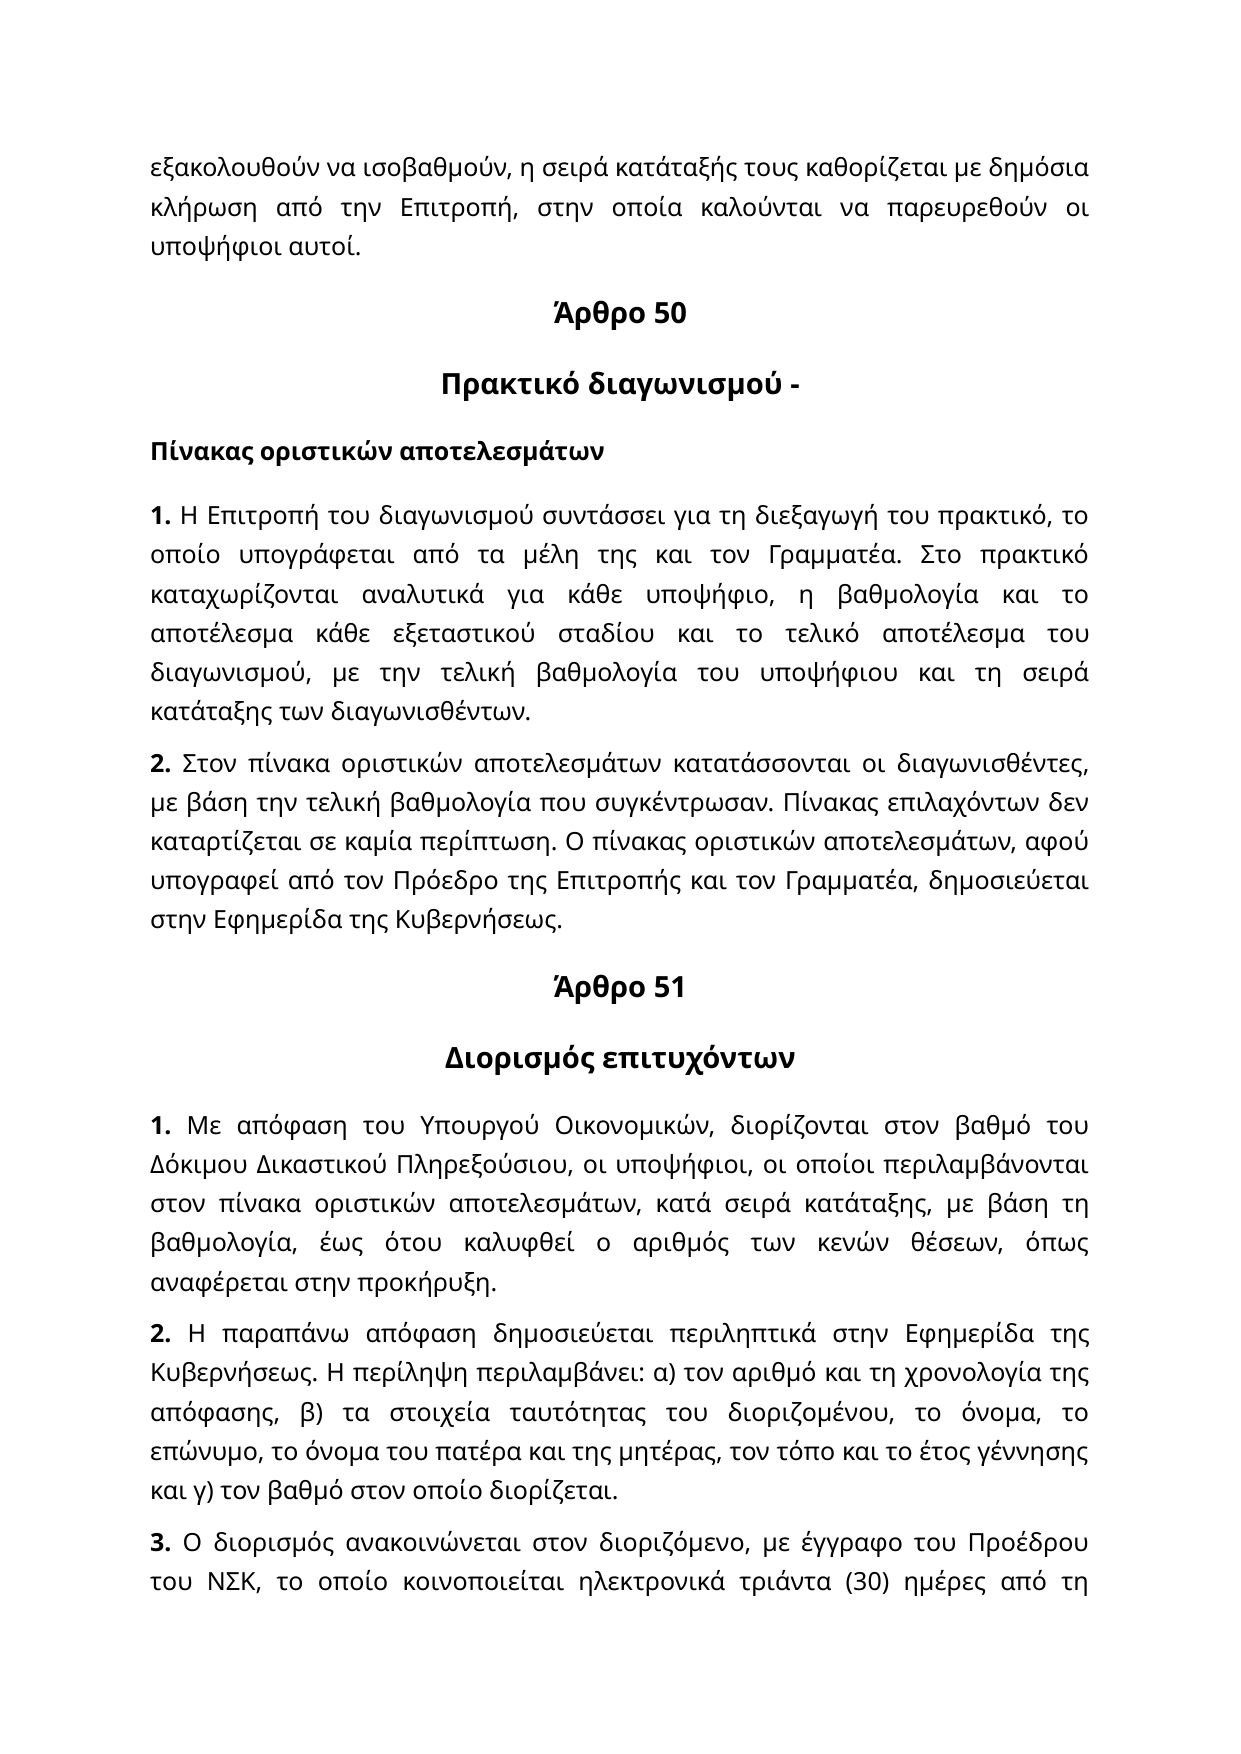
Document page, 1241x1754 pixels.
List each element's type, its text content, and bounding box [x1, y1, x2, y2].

subtitle Πρακτικό διαγωνισμού - [150, 363, 1090, 403]
text 3. Ο διορισμός ανακοινώνεται στον διοριζόμενο, με έγγραφο του Προέδρου του ΝΣΚ, το οποίο κοινοποιείται ηλεκτρονικά τριάντα (30) ημέρες από τη [150, 1524, 1090, 1597]
subtitle Άρθρο 50 [150, 292, 1090, 332]
text εξακολουθούν να ισοβαθμούν, η σειρά κατάταξής τους καθορίζεται με δημόσια κλήρωση από την Επιτροπή, στην οποία καλούνται να παρευρεθούν οι υποψήφιοι αυτοί. [150, 150, 1090, 262]
text Πίνακας οριστικών αποτελεσμάτων [150, 434, 1090, 468]
subtitle Διορισμός επιτυχόντων [150, 1037, 1090, 1077]
text 1. Η Επιτροπή του διαγωνισμού συντάσσει για τη διεξαγωγή του πρακτικό, το οποίο υπογράφεται από τα μέλη της και τον Γραμματέα. Στο πρακτικό καταχωρίζονται αναλυτικά για κάθε υποψήφιο, η βαθμολογία και το αποτέλεσμα κάθε εξεταστικού σταδίου και το τελικό αποτέλεσμα του διαγωνισμού, με την τελική βαθμολογία του υποψήφιου και τη σειρά κατάταξης των διαγωνισθέντων. [150, 498, 1090, 728]
text 1. Με απόφαση του Υπουργού Οικονομικών, διορίζονται στον βαθμό του Δόκιμου Δικαστικού Πληρεξούσιου, οι υποψήφιοι, οι οποίοι περιλαμβάνονται στον πίνακα οριστικών αποτελεσμάτων, κατά σειρά κατάταξης, με βάση τη βαθμολογία, έως ότου καλυφθεί ο αριθμός των κενών θέσεων, όπως αναφέρεται στην προκήρυξη. [150, 1107, 1090, 1298]
text 2. Η παραπάνω απόφαση δημοσιεύεται περιληπτικά στην Εφημερίδα της Κυβερνήσεως. Η περίληψη περιλαμβάνει: α) τον αριθμό και τη χρονολογία της απόφασης, β) τα στοιχεία ταυτότητας του διοριζομένου, το όνομα, το επώνυμο, το όνομα του πατέρα και της μητέρας, τον τόπο και το έτος γέννησης και γ) τον βαθμό στον οποίο διορίζεται. [150, 1316, 1090, 1507]
subtitle Άρθρο 51 [150, 966, 1090, 1006]
text 2. Στον πίνακα οριστικών αποτελεσμάτων κατατάσσονται οι διαγωνισθέντες, με βάση την τελική βαθμολογία που συγκέντρωσαν. Πίνακας επιλαχόντων δεν καταρτίζεται σε καμία περίπτωση. Ο πίνακας οριστικών αποτελεσμάτων, αφού υπογραφεί από τον Πρόεδρο της Επιτροπής και τον Γραμματέα, δημοσιεύεται στην Εφημερίδα της Κυβερνήσεως. [150, 745, 1090, 936]
